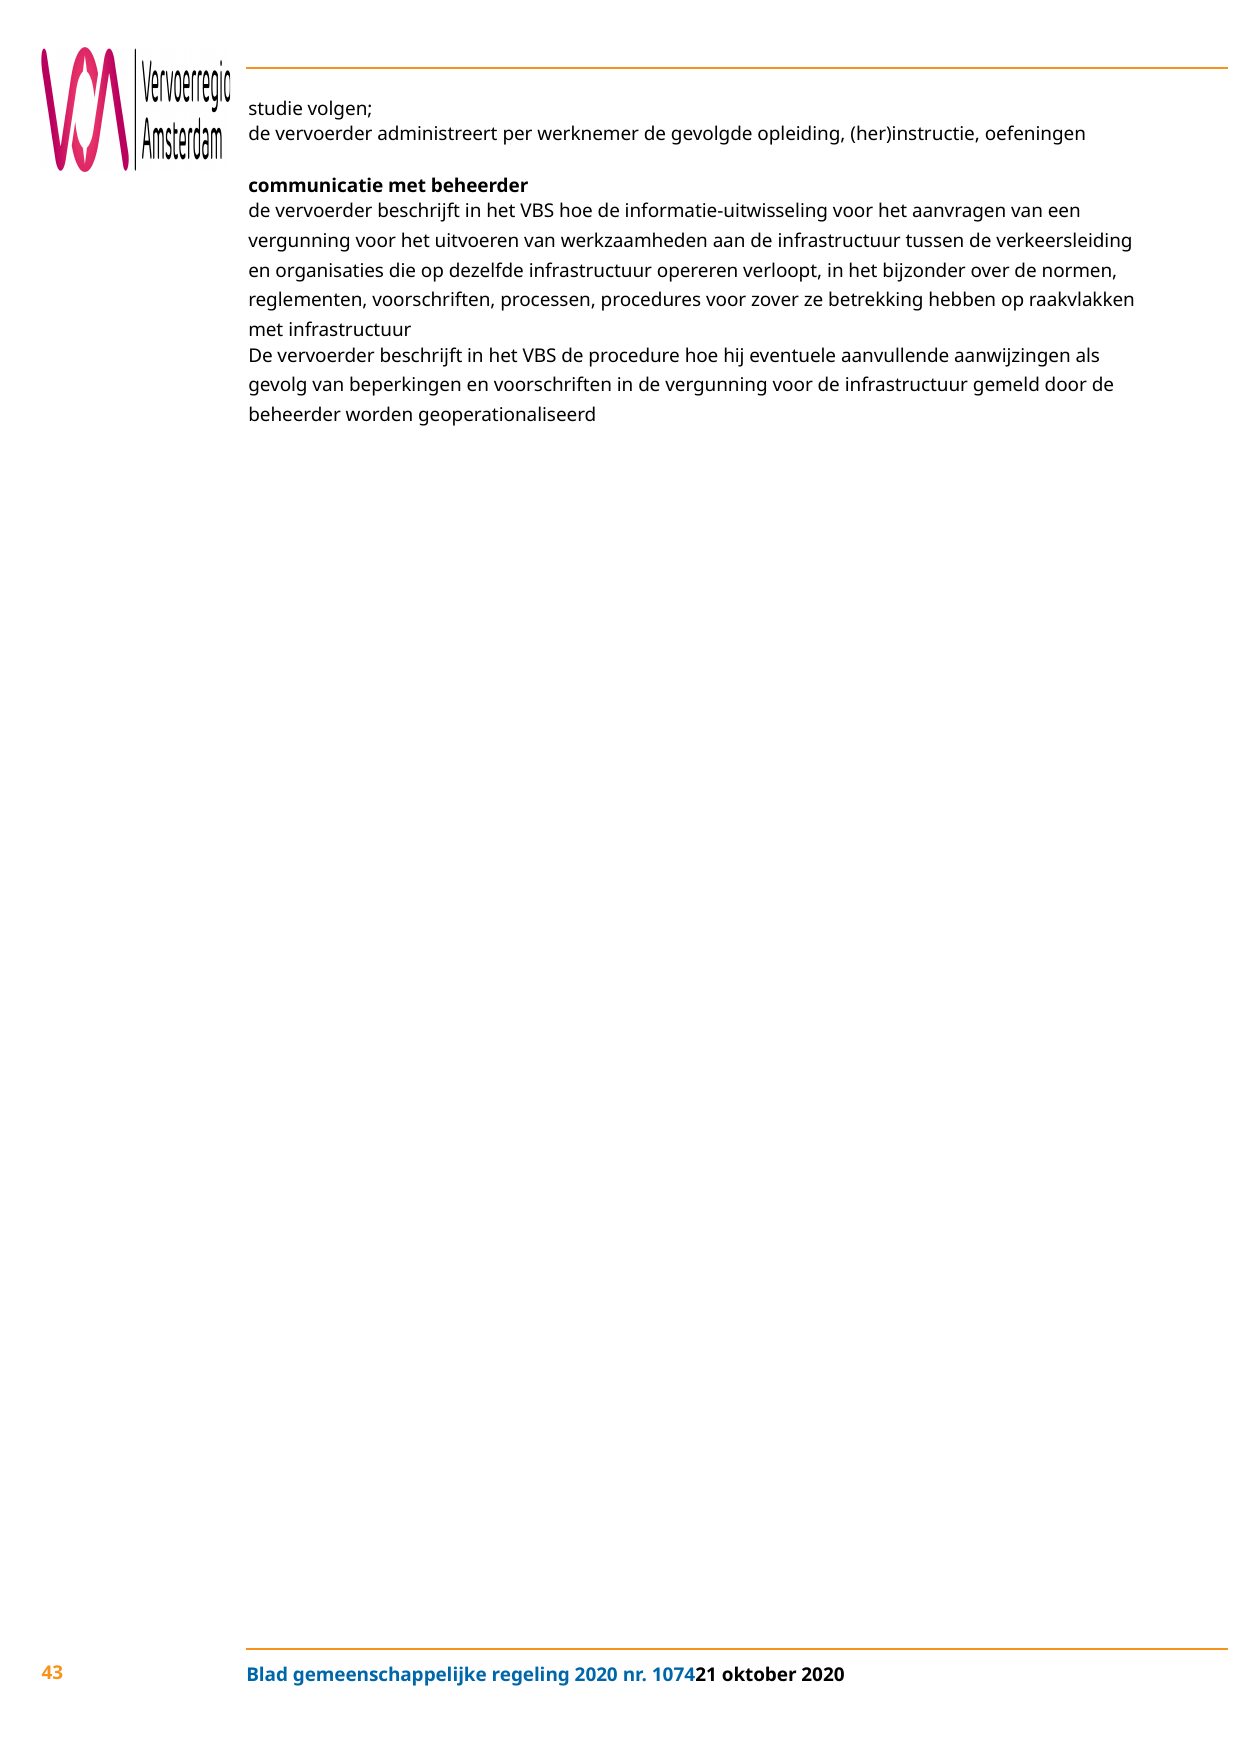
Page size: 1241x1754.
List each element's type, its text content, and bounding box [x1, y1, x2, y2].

table_cell De vervoerder beschrijft in het VBS de procedure hoe hij eventuele aanvullende aanwijzingen als gevolg van beperkingen en voorschriften in de vergunning voor de infrastructuur gemeld door de beheerder worden geoperationaliseerd [248, 342, 1152, 427]
table_cell studie volgen; [248, 95, 1152, 121]
picture [41, 47, 231, 172]
table_cell de vervoerder beschrijft in het VBS hoe de informatie-uitwisseling voor het aanvragen van een vergunning voor het uitvoeren van werkzaamheden aan de infrastructuur tussen de verkeersleiding en organisaties die op dezelfde infrastructuur opereren verloopt, in het bijzonder over de normen, reglementen, voorschriften, processen, procedures voor zover ze betrekking hebben op raakvlakken met infrastructuur [248, 198, 1152, 342]
table_cell communicatie met beheerder [248, 172, 1152, 198]
table_cell de vervoerder administreert per werknemer de gevolgde opleiding, (her)instructie, oefeningen [248, 121, 1152, 146]
table_cell [248, 146, 1152, 172]
